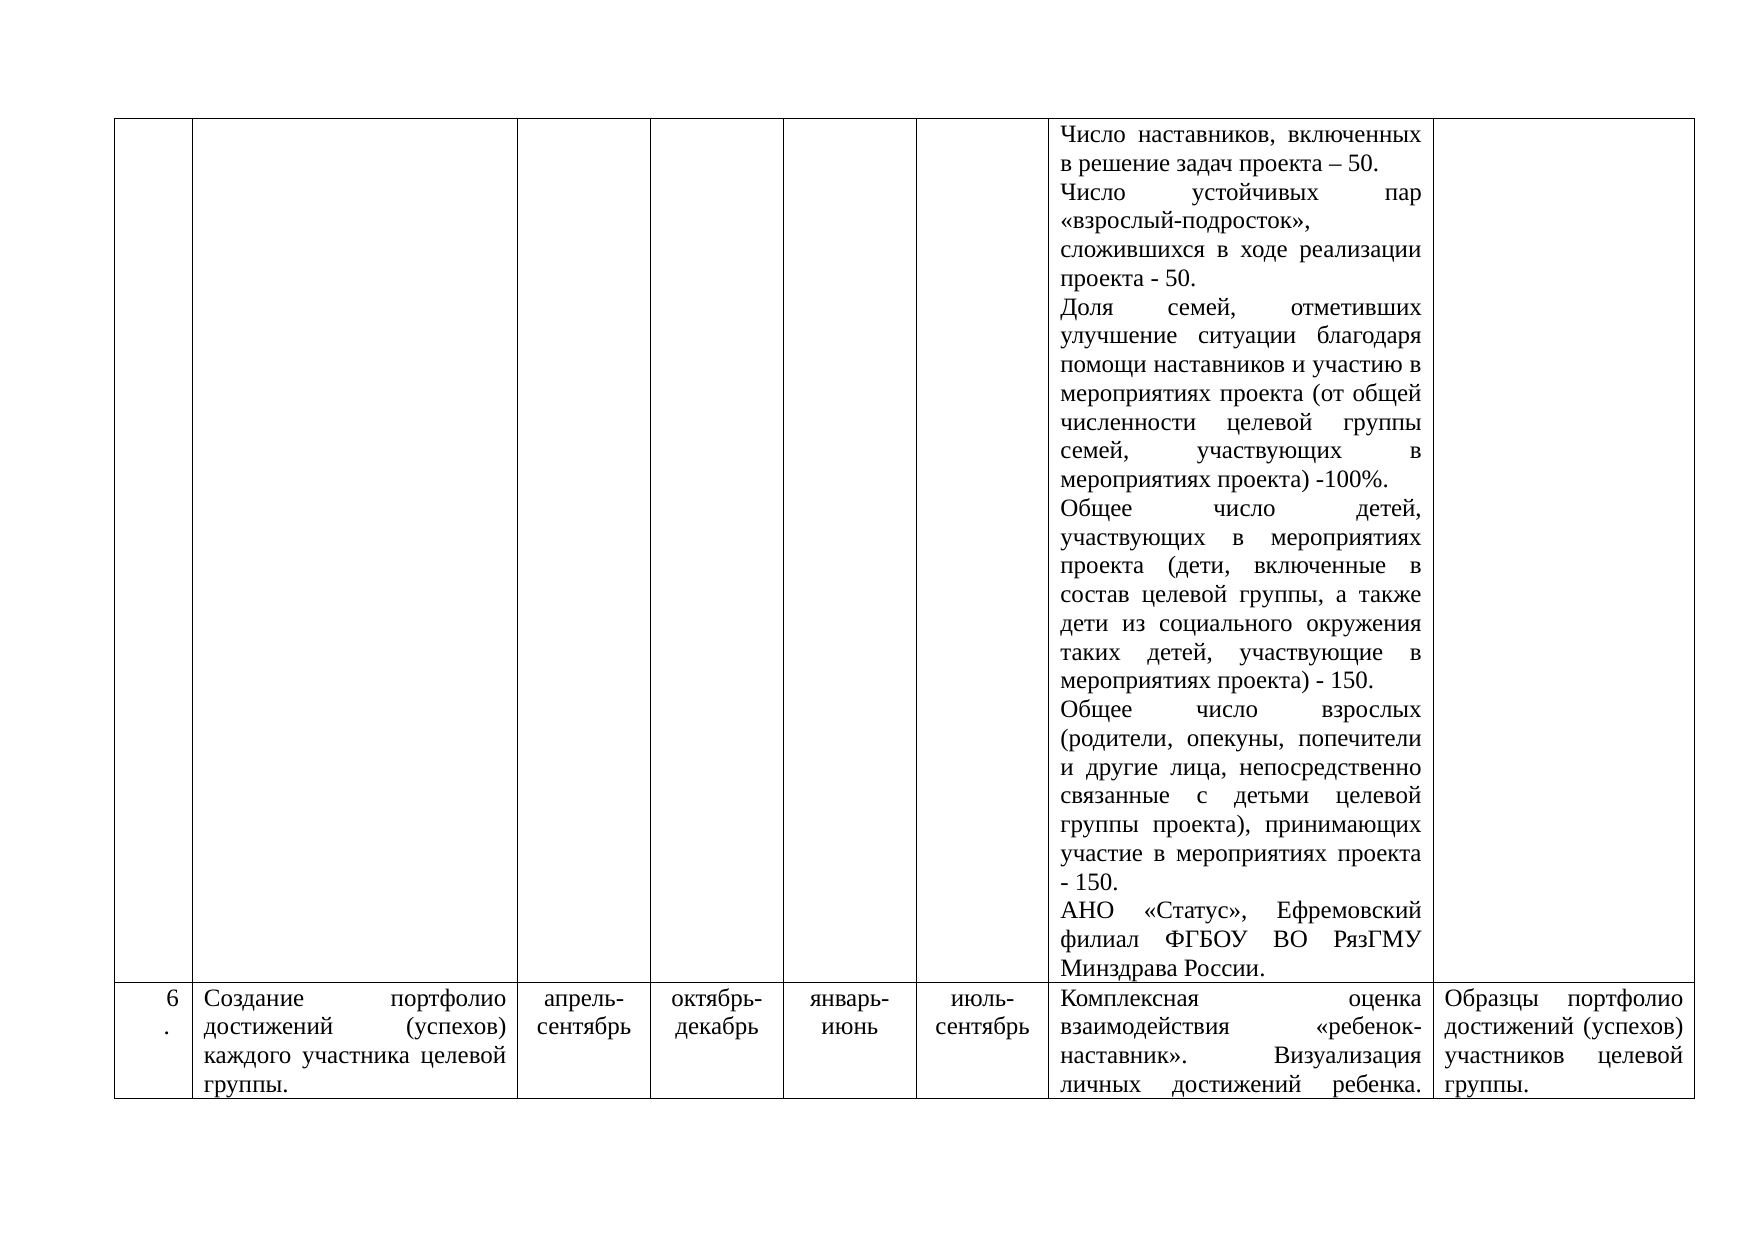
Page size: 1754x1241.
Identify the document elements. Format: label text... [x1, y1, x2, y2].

table_cell апрель-сентябрь [518, 983, 650, 1098]
table_cell [784, 119, 916, 982]
table_cell январь-июнь [784, 983, 916, 1098]
table_cell [518, 119, 650, 982]
table_cell [193, 119, 517, 982]
table_cell [651, 119, 783, 982]
table_cell октябрь-декабрь [651, 983, 783, 1098]
table_cell [115, 983, 192, 1098]
table_cell [115, 119, 192, 982]
table_cell июль-сентябрь [917, 983, 1048, 1098]
table_cell Число наставников, включенных в решение задач проекта – 50. Число устойчивых пар «взрослый-подросток», сложившихся в ходе реализации проекта - 50. Доля семей, отметивших улучшение ситуации благодаря помощи наставников и участию в мероприятиях проекта (от общей численности целевой группы семей, участвующих в мероприятиях проекта) -100%. Общее число детей, участвующих в мероприятиях проекта (дети, включенные в состав целевой группы, а также дети из социального окружения таких детей, участвующие в мероприятиях проекта) - 150. Общее число взрослых (родители, опекуны, попечители и другие лица, непосредственно связанные с детьми целевой группы проекта), принимающих участие в мероприятиях проекта - 150. АНО «Статус», Ефремовский филиал ФГБОУ ВО РязГМУ Минздрава России. [1049, 119, 1433, 982]
table_cell Создание портфолио достижений (успехов) каждого участника целевой группы. [193, 983, 517, 1098]
table_cell Образцы портфолио достижений (успехов) участников целевой группы. [1434, 983, 1694, 1098]
table_cell Комплексная оценка взаимодействия «ребенок-наставник». Визуализация личных достижений ребенка. [1049, 983, 1433, 1098]
table_cell [1434, 119, 1694, 982]
table_cell [917, 119, 1048, 982]
